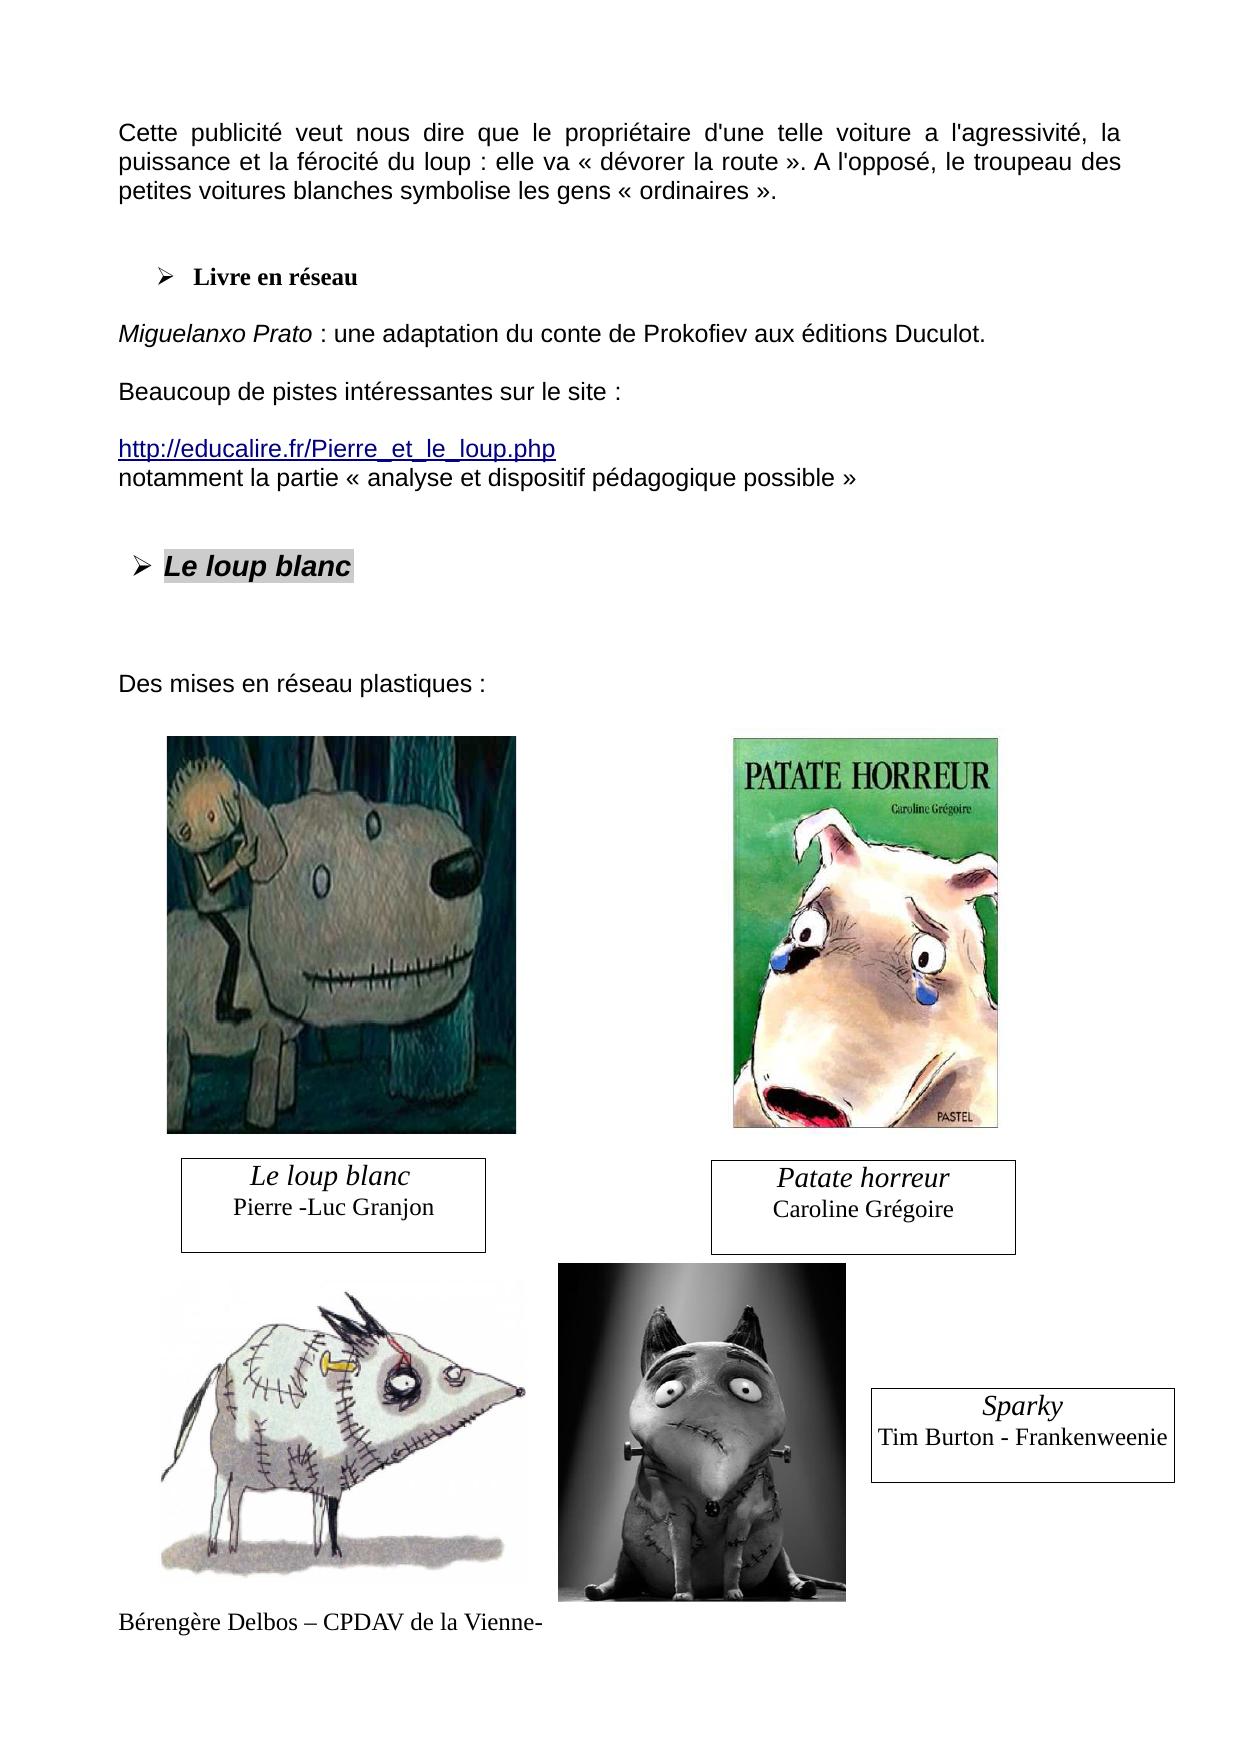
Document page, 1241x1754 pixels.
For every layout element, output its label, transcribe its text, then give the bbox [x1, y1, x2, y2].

text Cette publicité veut nous dire que le propriétaire d'une telle voiture a l'agressivité, la puissance et la férocité du loup : elle va « dévorer la route ». A l'opposé, le troupeau des petites voitures blanches symbolise les gens « ordinaires ». [118, 118, 1122, 204]
list Le loup blanc [131, 549, 1122, 583]
text Beaucoup de pistes intéressantes sur le site : [118, 377, 1122, 406]
list Livre en réseau [156, 262, 1122, 291]
text notamment la partie « analyse et dispositif pédagogique possible » [118, 463, 1122, 492]
text Des mises en réseau plastiques : [118, 669, 1122, 698]
picture [558, 1263, 846, 1602]
text Miguelanxo Prato : une adaptation du conte de Prokofiev aux éditions Duculot. [118, 319, 1122, 348]
text http://educalire.fr/Pierre_et_le_loup.php [118, 434, 1122, 463]
